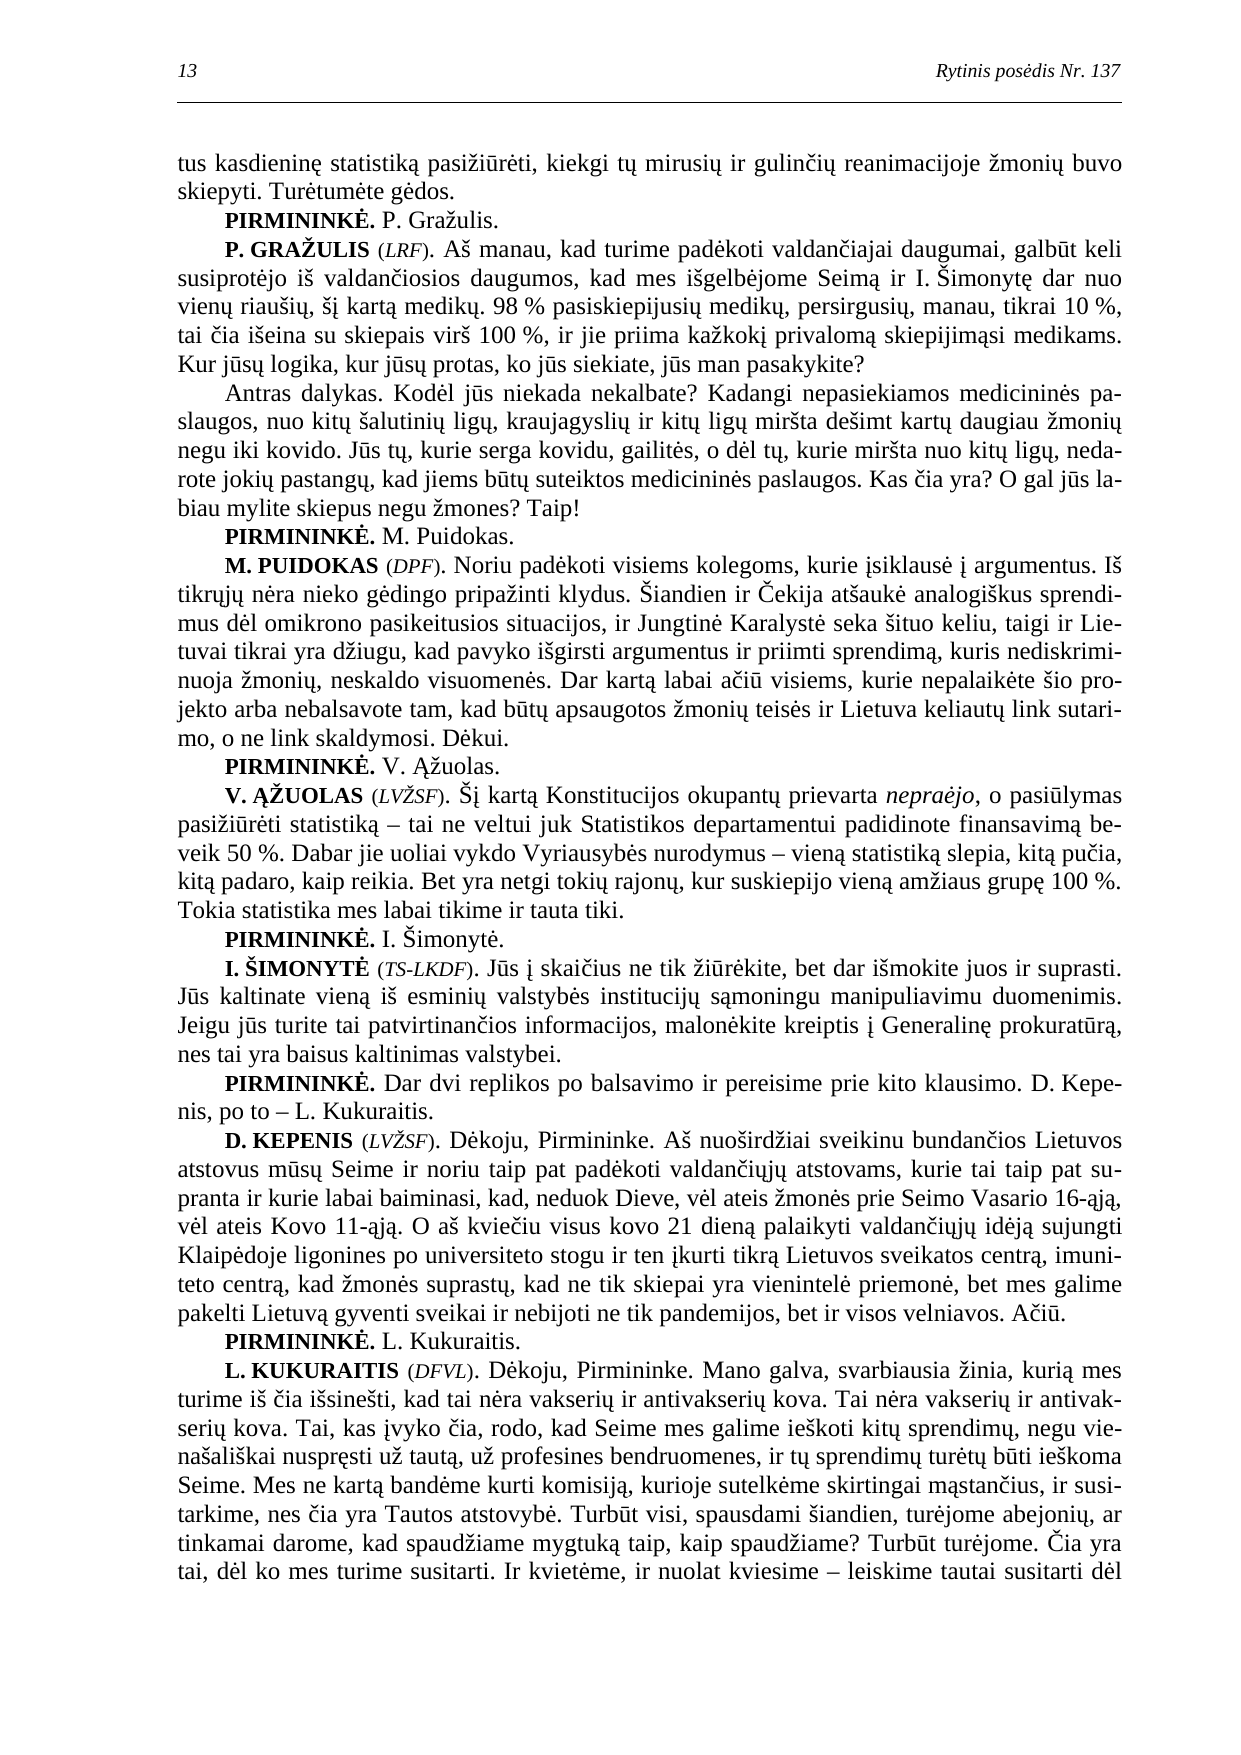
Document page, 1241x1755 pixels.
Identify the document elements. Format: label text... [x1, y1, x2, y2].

text L. KUKURAITIS (DFVL). Dė­ko­ju, Pir­mi­nin­ke. Ma­no gal­va, svar­biau­sia ži­nia, ku­rią mes tu­ri­me iš čia iš­si­neš­ti, kad tai nė­ra vak­se­rių ir an­ti­vak­se­rių ko­va. Tai nėra vak­se­rių ir an­ti­vak­se­rių kova. Tai, kas įvy­ko čia, ro­do, kad Sei­me mes ga­li­me ieš­ko­ti ki­tų spren­di­mų, ne­gu vie­na­ša­liš­kai nu­spręs­ti už tau­tą, už pro­fe­si­nes ben­druo­me­nes, ir tų spren­di­mų tu­rė­tų bū­ti ieš­ko­ma Sei­me. Mes ne kar­tą ban­dė­me kur­ti ko­misi­ją, ku­rio­je su­tel­kė­me skir­tin­gai mąs­tan­čius, ir su­si­tar­ki­me, nes čia yra Tau­tos at­sto­vy­bė. Tur­būt vi­si, spaus­da­mi šian­dien, tu­rė­jo­me abe­jo­nių, ar tin­ka­mai da­ro­me, kad spau­džia­me myg­tu­ką taip, kaip spau­džia­me? Tur­būt tu­rė­jo­me. Čia yra tai, dėl ko mes tu­ri­me su­si­tar­ti. Ir kvie­tė­me, ir nuo­lat kvie­si­me – leis­ki­me tau­tai su­si­tar­ti dėl [177, 1355, 1122, 1585]
text Ant­ras da­ly­kas. Ko­dėl jūs nie­ka­da ne­kal­ba­te? Ka­dan­gi ne­pa­sie­kia­mos me­di­ci­ni­nės pa­slau­gos, nuo ki­tų ša­lu­ti­nių li­gų, krau­ja­gys­lių ir ki­tų li­gų mirš­ta de­šimt kar­tų dau­giau žmo­nių ne­gu iki ko­vi­do. Jūs tų, ku­rie ser­ga ko­vi­du, gai­li­tės, o dėl tų, ku­rie mirš­ta nuo ki­tų li­gų, ne­da­ro­te jo­kių pa­stan­gų, kad jiems bū­tų su­teik­tos me­di­ci­ni­nės pa­slau­gos. Kas čia yra? O gal jūs la­biau my­li­te skie­pus ne­gu žmo­nes? Taip! [177, 378, 1122, 521]
text PIRMININKĖ. L. Ku­ku­rai­tis. [177, 1326, 1122, 1355]
text PIRMININKĖ. Dar dvi re­pli­kos po bal­sa­vi­mo ir per­ei­si­me prie ki­to klau­si­mo. D. Ke­pe­nis, po to – L. Ku­ku­rai­tis. [177, 1068, 1122, 1125]
text tus kas­die­ni­nę sta­tis­ti­ką pa­si­žiū­rė­ti, kiek­gi tų mi­ru­sių ir gu­lin­čių re­a­ni­ma­ci­jo­je žmo­nių bu­vo skie­py­ti. Tu­rė­tu­mė­te gė­dos. [177, 148, 1122, 205]
text D. KEPENIS (LVŽSF). Dė­ko­ju, Pir­mi­nin­ke. Aš nuo­šir­džiai svei­ki­nu bun­dan­čios Lie­tu­vos at­sto­vus mū­sų Sei­me ir no­riu taip pat pa­dė­ko­ti val­dan­čių­jų at­sto­vams, ku­rie tai taip pat su­pran­ta ir ku­rie la­bai bai­mi­na­si, kad, ne­duok Die­ve, vėl at­eis žmo­nės prie Sei­mo Va­sa­rio 16-ąją, vėl at­eis Ko­vo 11-ąją. O aš kvie­čiu vi­sus ko­vo 21 die­ną pa­lai­ky­ti val­dan­čių­jų idė­ją su­jung­ti Klai­pė­do­je li­go­ni­nes po uni­ver­si­te­to sto­gu ir ten įkur­ti tik­rą Lie­tu­vos svei­ka­tos cen­trą, imu­ni­te­to cen­trą, kad žmo­nės su­pras­tų, kad ne tik skie­pai yra vie­nin­te­lė prie­mo­nė, bet mes ga­li­me pa­kel­ti Lie­tu­vą gy­ven­ti svei­kai ir ne­bi­jo­ti ne tik pan­de­mi­jos, bet ir vi­sos vel­nia­vos. Ačiū. [177, 1125, 1122, 1326]
text V. ĄŽUOLAS (LVŽSF). Šį kar­tą Kon­sti­tu­ci­jos oku­pan­tų prie­var­ta ne­pra­ėjo, o pa­siū­ly­mas pa­si­žiū­rė­ti sta­tis­ti­ką – tai ne vel­tui juk Sta­tis­ti­kos de­par­ta­men­tui pa­di­di­no­te fi­nan­sa­vi­mą be­veik 50 %. Da­bar jie uo­liai vyk­do Vy­riau­sy­bės nu­ro­dy­mus – vie­ną sta­tis­ti­ką sle­pia, ki­tą pu­čia, ki­tą pa­da­ro, kaip rei­kia. Bet yra net­gi to­kių ra­jo­nų, kur su­skie­pi­jo vie­ną am­žiaus gru­pę 100 %. To­kia sta­tis­ti­ka mes la­bai ti­ki­me ir tau­ta ti­ki. [177, 780, 1122, 924]
text PIRMININKĖ. M. Pui­do­kas. [177, 521, 1122, 550]
text PIRMININKĖ. I. Ši­mo­ny­tė. [177, 924, 1122, 953]
text I. ŠIMONYTĖ (TS-LKDF). Jūs į skai­čius ne tik žiū­rė­ki­te, bet dar iš­mo­ki­te juos ir su­pras­ti. Jūs kal­ti­na­te vie­ną iš es­mi­nių vals­ty­bės ins­ti­tu­ci­jų są­mo­nin­gu ma­ni­pu­lia­vi­mu duo­me­ni­mis. Jei­gu jūs tu­ri­te tai pa­tvir­ti­nan­čios in­for­ma­ci­jos, ma­lo­nė­ki­te kreip­tis į Ge­ne­ra­li­nę pro­ku­ra­tū­rą, nes tai yra bai­sus kal­ti­ni­mas vals­ty­bei. [177, 953, 1122, 1068]
text PIRMININKĖ. V. Ąžuo­las. [177, 751, 1122, 780]
text PIRMININKĖ. P. Gra­žu­lis. [177, 205, 1122, 234]
text M. PUIDOKAS (DPF). No­riu pa­dė­ko­ti vi­siems ko­le­goms, ku­rie įsi­klau­sė į ar­gu­men­tus. Iš tik­rų­jų nė­ra nie­ko gė­din­go pri­pa­žin­ti kly­dus. Šian­dien ir Če­ki­ja at­šau­kė ana­lo­giš­kus spren­di­mus dėl omik­ro­no pa­si­kei­tu­sios si­tu­a­ci­jos, ir Jung­ti­nė Ka­ra­lys­tė se­ka ši­tuo ke­liu, tai­gi ir Lie­tu­vai tik­rai yra džiu­gu, kad pa­vy­ko iš­girs­ti ar­gu­men­tus ir pri­im­ti spren­di­mą, ku­ris ne­disk­ri­mi­nuo­ja žmo­nių, ne­skal­do vi­suo­me­nės. Dar kar­tą la­bai ačiū vi­siems, ku­rie ne­pa­lai­kė­te šio pro­jek­to ar­ba ne­bal­sa­vo­te tam, kad bū­tų ap­sau­go­tos žmo­nių tei­sės ir Lie­tu­va ke­liau­tų link su­ta­ri­mo, o ne link skal­dy­mo­si. Dė­kui. [177, 550, 1122, 751]
text P. GRAŽULIS (LRF). Aš ma­nau, kad tu­ri­me pa­dė­ko­ti val­dan­čia­jai dau­gu­mai, gal­būt ke­li su­si­pro­tė­jo iš val­dan­čio­sios dau­gu­mos, kad mes iš­gel­bė­jo­me Sei­mą ir I. Ši­mo­ny­tę dar nuo vie­nų riau­šių, šį kar­tą me­di­kų. 98 % pa­si­skie­pi­ju­sių me­di­kų, per­sir­gu­sių, ma­nau, tik­rai 10 %, tai čia iš­ei­na su skie­pais virš 100 %, ir jie pri­ima kaž­ko­kį pri­va­lo­mą skie­pi­ji­mą­si me­di­kams. Kur jū­sų lo­gi­ka, kur jū­sų pro­tas, ko jūs sie­kia­te, jūs man pa­sa­ky­ki­te? [177, 234, 1122, 378]
